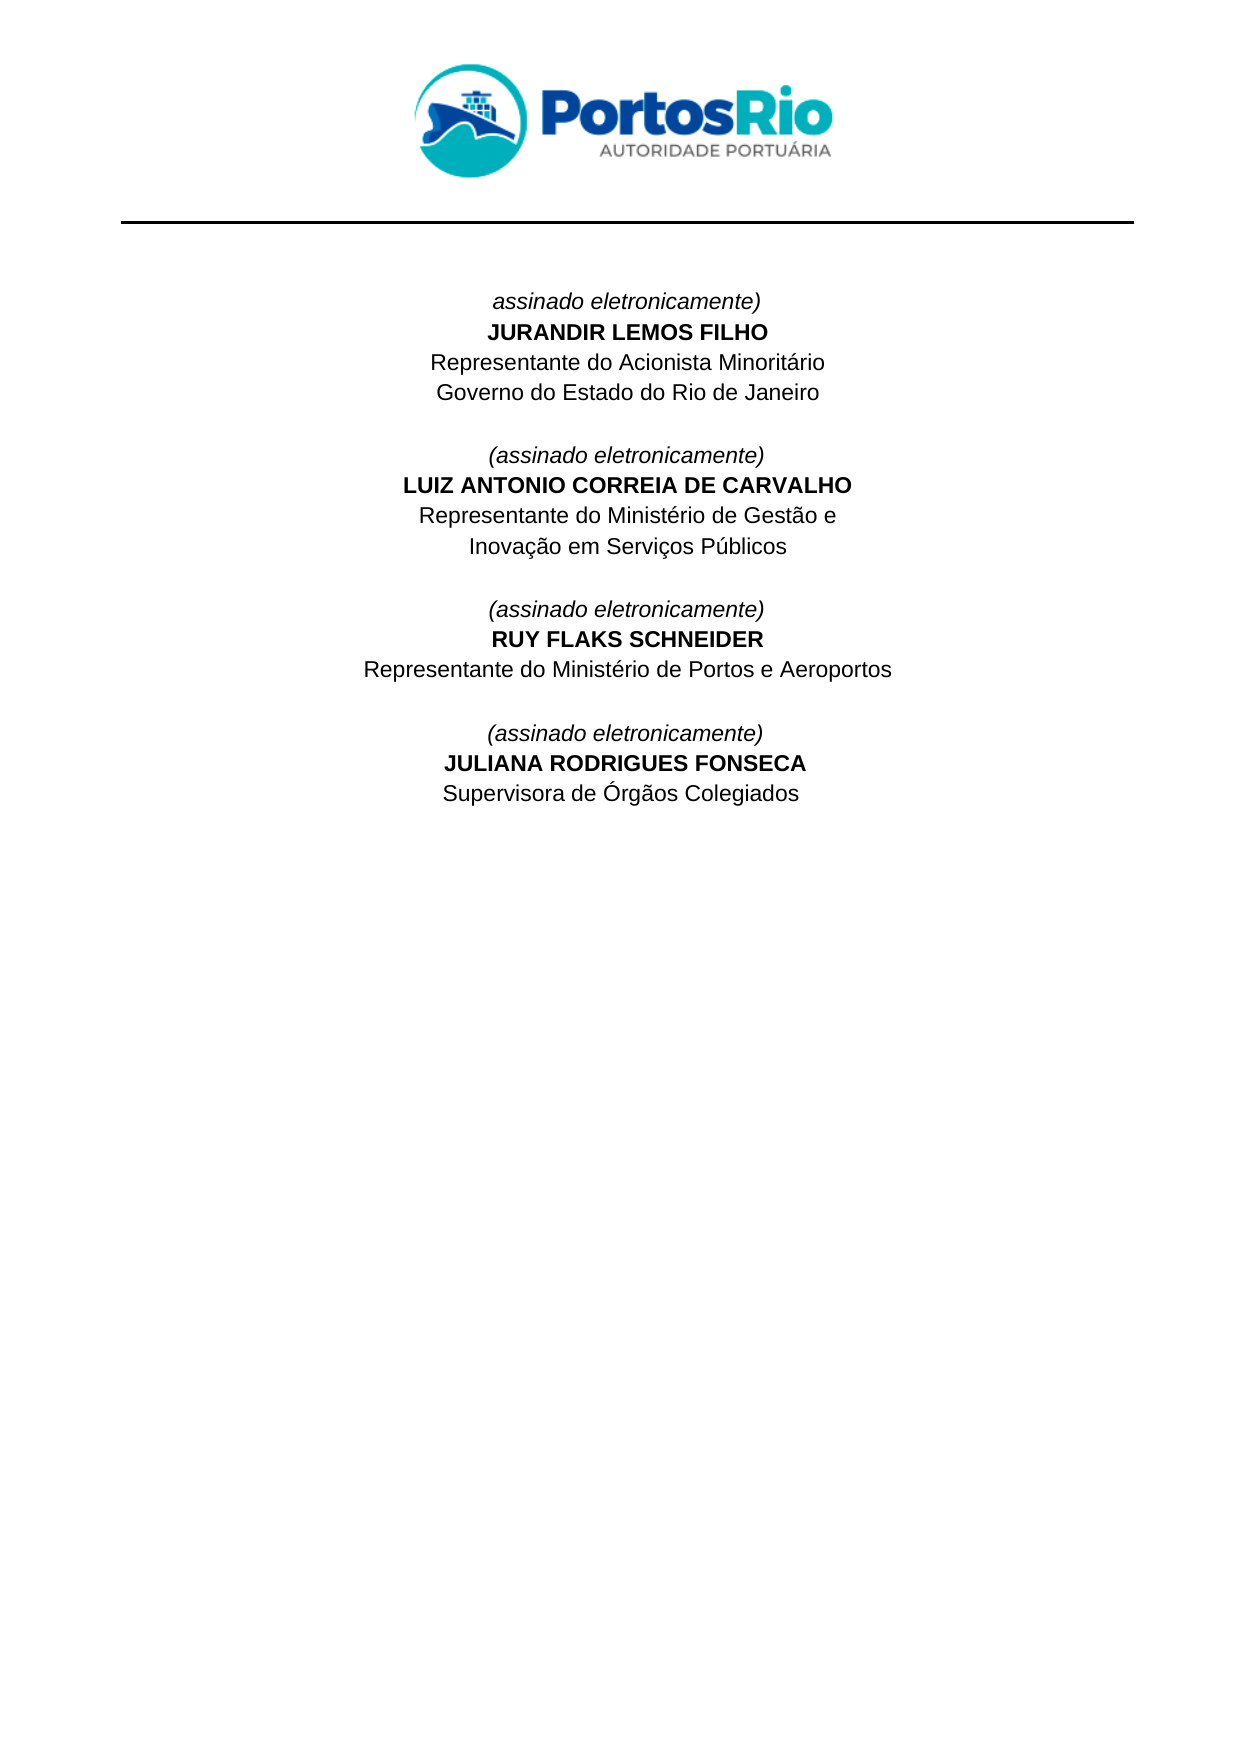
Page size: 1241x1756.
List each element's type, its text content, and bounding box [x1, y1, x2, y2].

text Supervisora de Órgãos Colegiados [121, 780, 1130, 806]
text Representante do Ministério de Portos e Aeroportos [121, 656, 1134, 683]
text assinado eletronicamente) [121, 288, 1134, 314]
text Representante do Ministério de Gestão e [121, 502, 1134, 529]
text JURANDIR LEMOS FILHO [121, 318, 1134, 345]
text JULIANA RODRIGUES FONSECA [121, 750, 1134, 776]
text LUIZ ANTONIO CORREIA DE CARVALHO [121, 472, 1134, 499]
text (assinado eletronicamente) [121, 442, 1134, 468]
text Representante do Acionista Minoritário [121, 349, 1134, 375]
text (assinado eletronicamente) [121, 596, 1134, 622]
text RUY FLAKS SCHNEIDER [121, 626, 1134, 652]
text Governo do Estado do Rio de Janeiro [121, 379, 1134, 405]
text (assinado eletronicamente) [121, 719, 1134, 746]
text Inovação em Serviços Públicos [121, 533, 1134, 559]
